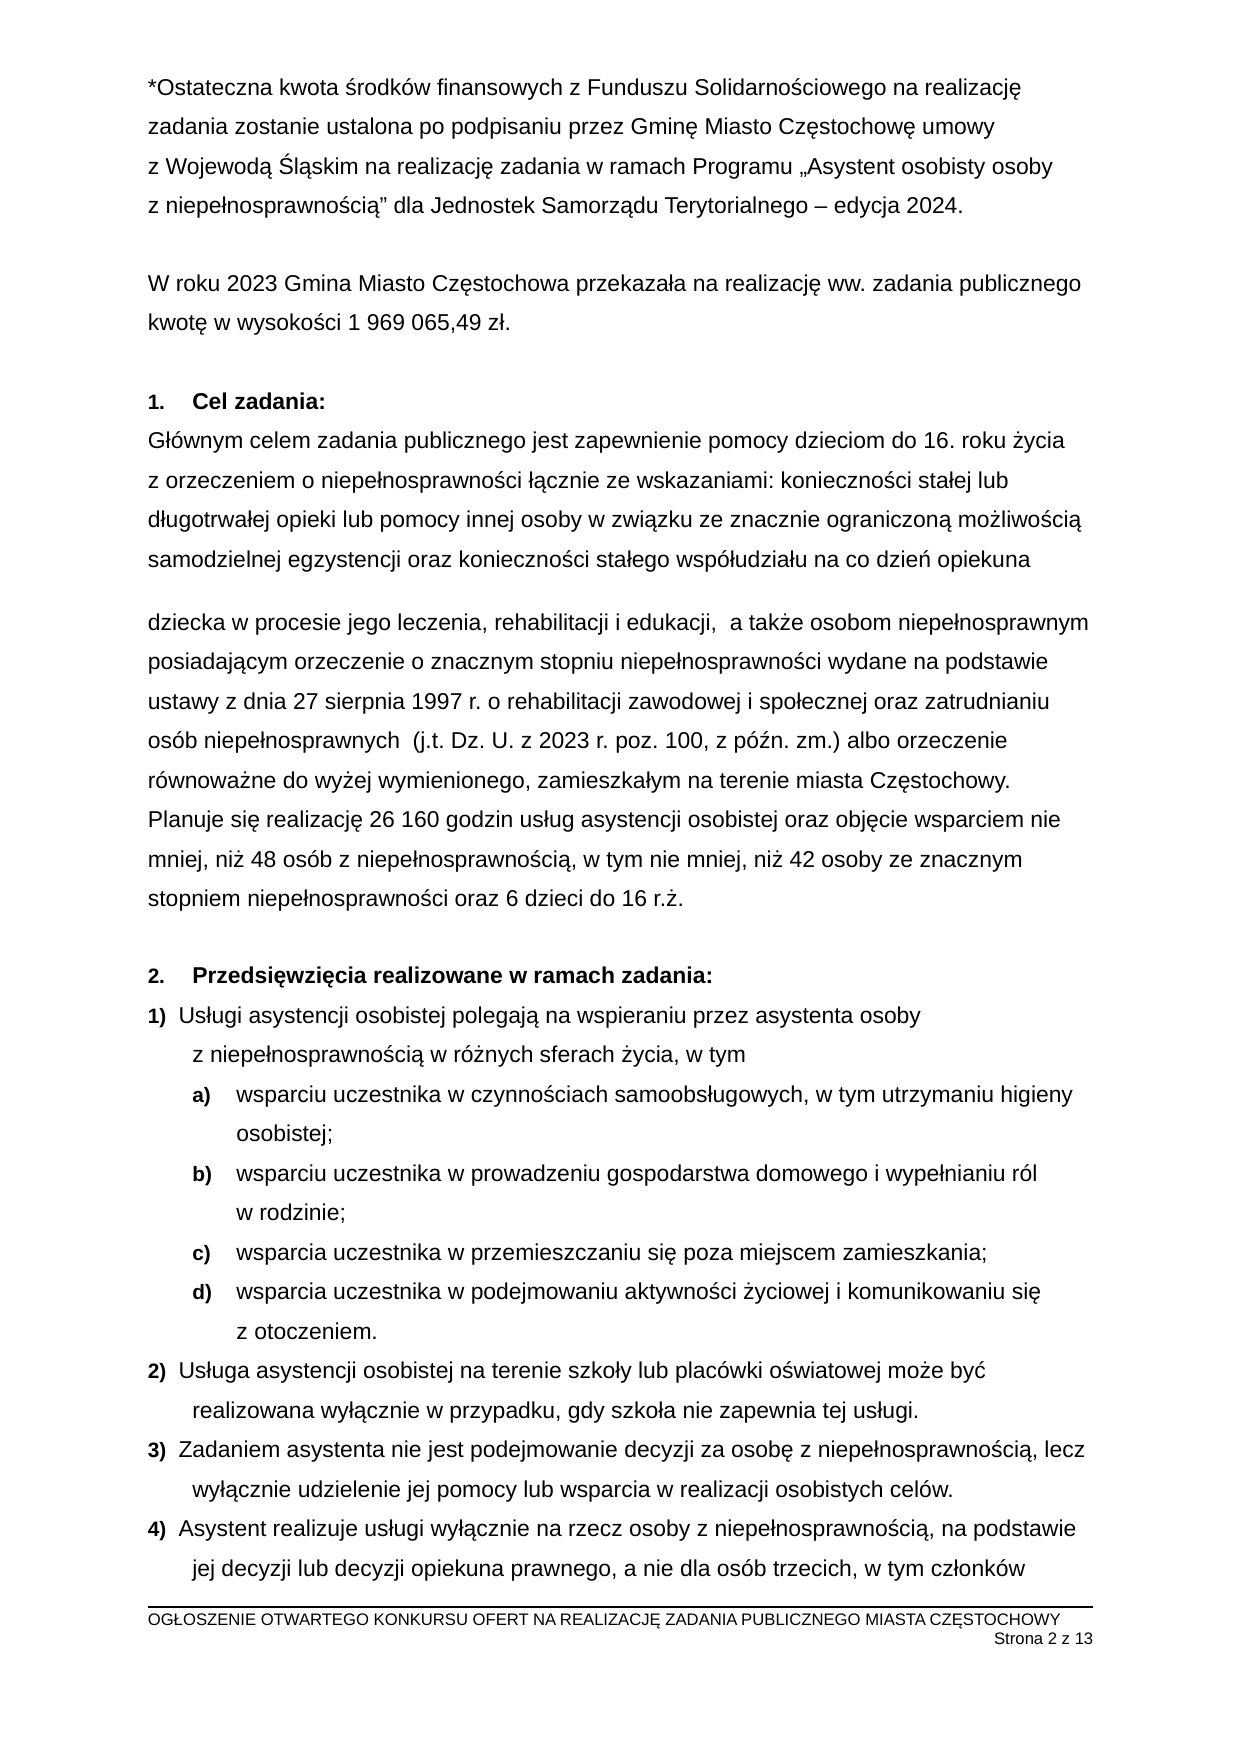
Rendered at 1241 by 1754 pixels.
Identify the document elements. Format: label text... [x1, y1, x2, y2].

list wsparcia uczestnika w przemieszczaniu się poza miejscem zamieszkania; [192, 1239, 1093, 1265]
text Głównym celem zadania publicznego jest zapewnienie pomocy dzieciom do 16. roku życia z orzeczeniem o niepełnosprawności łącznie ze wskazaniami: konieczności stałej lub długotrwałej opieki lub pomocy innej osoby w związku ze znacznie ograniczoną możliwością samodzielnej egzystencji oraz konieczności stałego współudziału na co dzień opiekuna dziecka w procesie jego leczenia, rehabilitacji i edukacji, a także osobom niepełnosprawnym posiadającym orzeczenie o znacznym stopniu niepełnosprawności wydane na podstawie ustawy z dnia 27 sierpnia 1997 r. o rehabilitacji zawodowej i społecznej oraz zatrudnianiu osób niepełnosprawnych (j.t. Dz. U. z 2023 r. poz. 100, z późn. zm.) albo orzeczenie równoważne do wyżej wymienionego, zamieszkałym na terenie miasta Częstochowy. [148, 427, 1093, 793]
list Zadaniem asystenta nie jest podejmowanie decyzji za osobę z niepełnosprawnością, lecz wyłącznie udzielenie jej pomocy lub wsparcia w realizacji osobistych celów. [148, 1436, 1093, 1502]
list wsparcia uczestnika w podejmowaniu aktywności życiowej i komunikowaniu się z otoczeniem. [192, 1278, 1093, 1344]
text *Ostateczna kwota środków finansowych z Funduszu Solidarnościowego na realizację zadania zostanie ustalona po podpisaniu przez Gminę Miasto Częstochowę umowy z Wojewodą Śląskim na realizację zadania w ramach Programu „Asystent osobisty osoby z niepełnosprawnością” dla Jednostek Samorządu Terytorialnego – edycja 2024. [148, 74, 1093, 218]
list Cel zadania: [148, 388, 1093, 414]
list Usługi asystencji osobistej polegają na wspieraniu przez asystenta osoby z niepełnosprawnością w różnych sferach życia, w tym [148, 1002, 1093, 1068]
text W roku 2023 Gmina Miasto Częstochowa przekazała na realizację ww. zadania publicznego kwotę w wysokości 1 969 065,49 zł. [148, 269, 1093, 335]
list wsparciu uczestnika w prowadzeniu gospodarstwa domowego i wypełnianiu ról w rodzinie; [192, 1160, 1093, 1226]
list Usługa asystencji osobistej na terenie szkoły lub placówki oświatowej może być realizowana wyłącznie w przypadku, gdy szkoła nie zapewnia tej usługi. [148, 1357, 1093, 1423]
list Przedsięwzięcia realizowane w ramach zadania: [148, 962, 1093, 989]
list Asystent realizuje usługi wyłącznie na rzecz osoby z niepełnosprawnością, na podstawie jej decyzji lub decyzji opiekuna prawnego, a nie dla osób trzecich, w tym członków [148, 1515, 1093, 1581]
list wsparciu uczestnika w czynnościach samoobsługowych, w tym utrzymaniu higieny osobistej; [192, 1081, 1093, 1147]
text Planuje się realizację 26 160 godzin usług asystencji osobistej oraz objęcie wsparciem nie mniej, niż 48 osób z niepełnosprawnością, w tym nie mniej, niż 42 osoby ze znacznym stopniem niepełnosprawności oraz 6 dzieci do 16 r.ż. [148, 806, 1093, 911]
